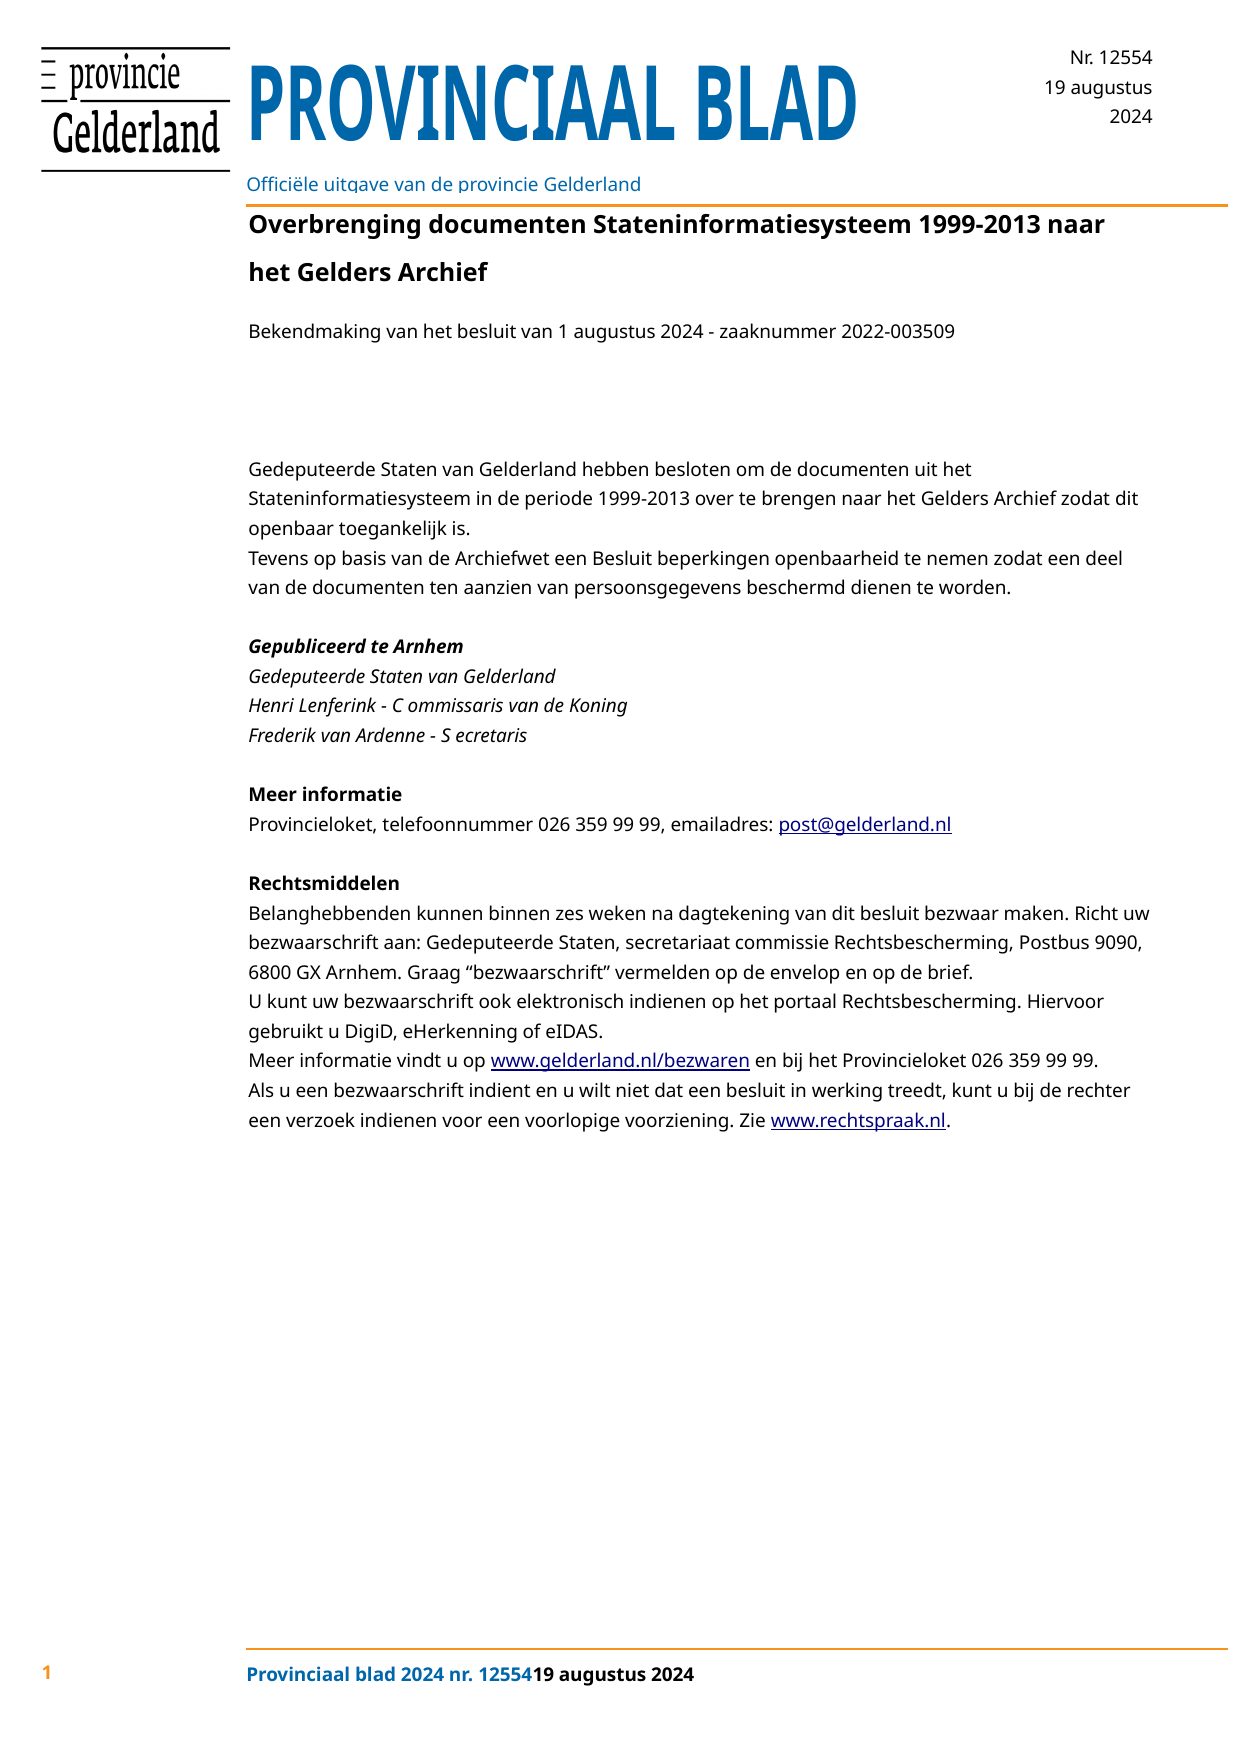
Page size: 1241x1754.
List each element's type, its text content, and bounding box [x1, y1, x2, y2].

text Meer informatie [248, 781, 1152, 807]
text Overbrenging documenten Stateninformatiesysteem 1999-2013 naar het Gelders Archief [248, 207, 1152, 288]
text Meer informatie vindt u op www.gelderland.nl/bezwaren en bij het Provincieloket 026 359 99 99. [248, 1048, 1152, 1073]
picture [41, 47, 231, 172]
text U kunt uw bezwaarschrift ook elektronisch indienen op het portaal Rechtsbescherming. Hiervoor gebruikt u DigiD, eHerkenning of eIDAS. [248, 988, 1152, 1044]
text Gedeputeerde Staten van Gelderland [248, 663, 1152, 689]
text Als u een bezwaarschrift indient en u wilt niet dat een besluit in werking treedt, kunt u bij de rechter een verzoek indienen voor een voorlopige voorziening. Zie www.rechtspraak.nl. [248, 1077, 1152, 1132]
text Tevens op basis van de Archiefwet een Besluit beperkingen openbaarheid te nemen zodat een deel van de documenten ten aanzien van persoonsgegevens beschermd dienen te worden. [248, 545, 1152, 600]
text Bekendmaking van het besluit van 1 augustus 2024 - zaaknummer 2022-003509 [248, 318, 1152, 344]
text Gepubliceerd te Arnhem [248, 633, 1152, 659]
text Henri Lenferink - C ommissaris van de Koning [248, 693, 1152, 718]
text Rechtsmiddelen [248, 870, 1152, 896]
text Belanghebbenden kunnen binnen zes weken na dagtekening van dit besluit bezwaar maken. Richt uw bezwaarschrift aan: Gedeputeerde Staten, secretariaat commissie Rechtsbescherming, Postbus 9090, 6800 GX Arnhem. Graag “bezwaarschrift” vermelden op de envelop en op de brief. [248, 900, 1152, 984]
text Frederik van Ardenne - S ecretaris [248, 722, 1152, 748]
text Gedeputeerde Staten van Gelderland hebben besloten om de documenten uit het Stateninformatiesysteem in de periode 1999-2013 over te brengen naar het Gelders Archief zodat dit openbaar toegankelijk is. [248, 456, 1152, 541]
text Provincieloket, telefoonnummer 026 359 99 99, emailadres: post@gelderland.nl [248, 811, 1152, 837]
